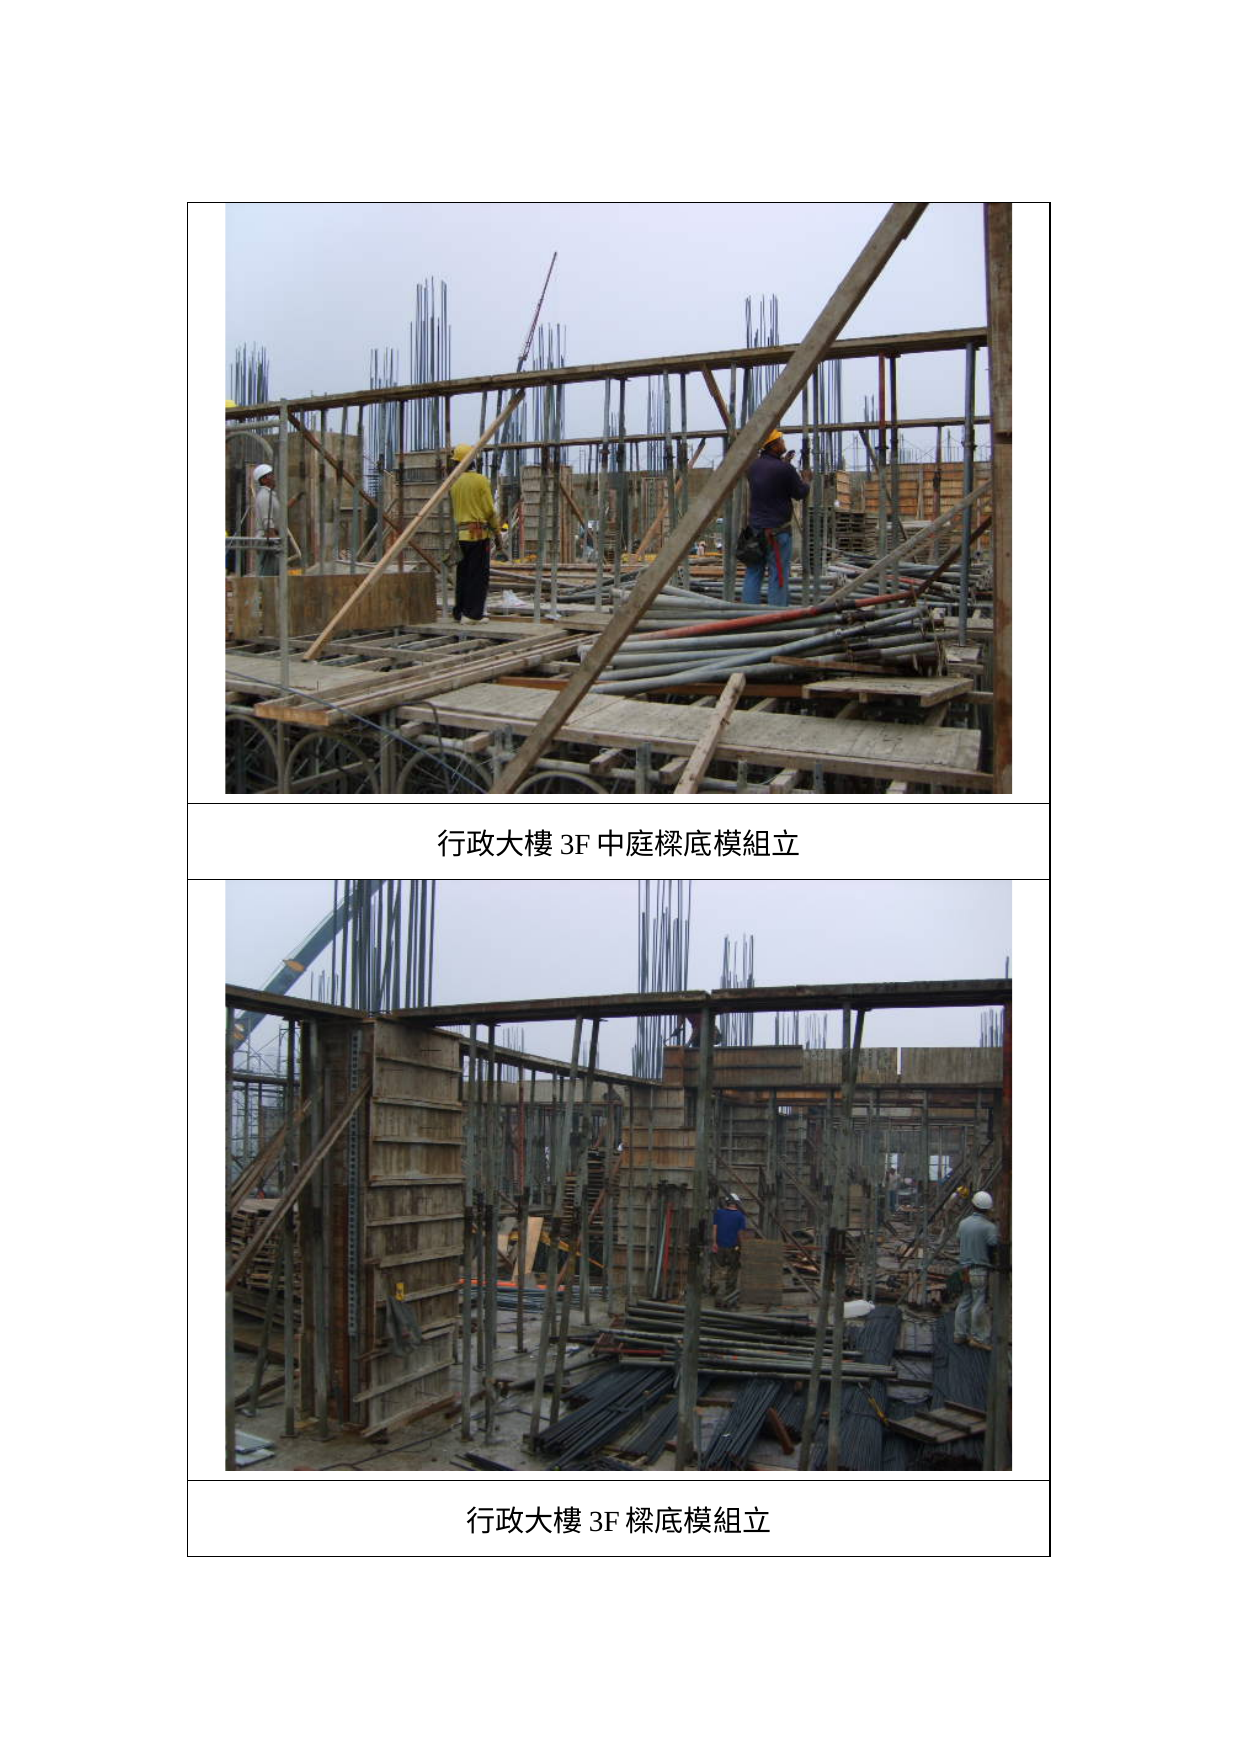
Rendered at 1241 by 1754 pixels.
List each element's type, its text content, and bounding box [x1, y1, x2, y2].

table_header [188, 203, 1049, 803]
picture [225, 203, 1013, 794]
table_cell 行政大樓3F中庭樑底模組立 [188, 804, 1049, 879]
table_cell 行政大樓3F樑底模組立 [188, 1481, 1049, 1556]
picture [225, 880, 1013, 1471]
table_cell [188, 880, 1049, 1480]
